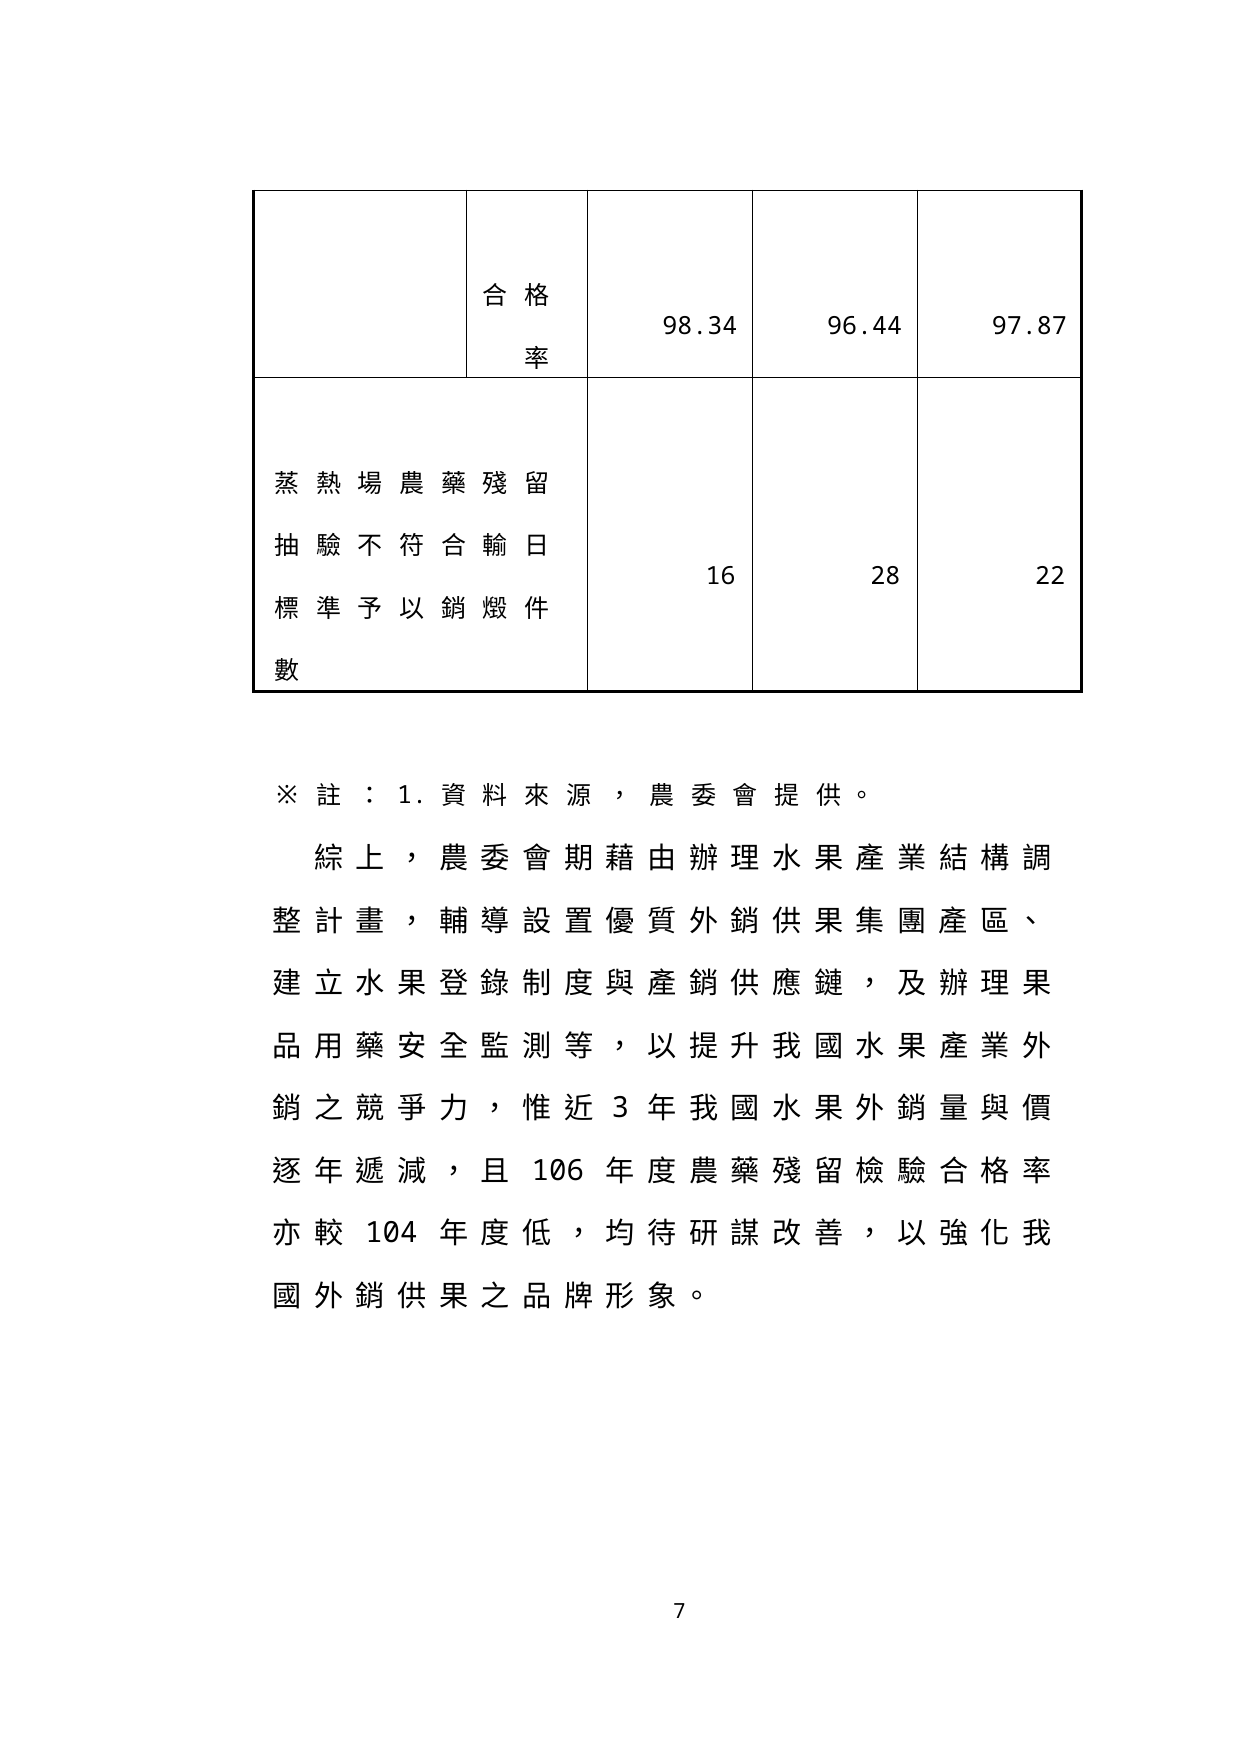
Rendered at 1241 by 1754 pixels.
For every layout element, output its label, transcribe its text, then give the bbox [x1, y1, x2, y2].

table_cell 98.34 [588, 191, 752, 377]
table_cell 28 [753, 378, 917, 689]
table_cell 16 [588, 378, 752, 689]
text 綜上，農委會期藉由辦理水果產業結構調整計畫，輔導設置優質外銷供果集團產區、建立水果登錄制度與產銷供應鏈，及辦理果品用藥安全監測等，以提升我國水果產業外銷之競爭力，惟近3年我國水果外銷量與價逐年遞減，且106年度農藥殘留檢驗合格率亦較104年度低，均待研謀改善，以強化我國外銷供果之品牌形象。 [242, 814, 1058, 1314]
table_cell 合格率 [467, 191, 587, 377]
table_cell 22 [918, 378, 1080, 689]
table_cell 蒸熱場農藥殘留抽驗不符合輸日標準予以銷燬件數 [255, 378, 587, 689]
table_cell 97.87 [918, 191, 1080, 377]
table_cell 96.44 [753, 191, 917, 377]
table_cell [255, 191, 466, 377]
text ※註：1.資料來源，農委會提供。 [183, 752, 1058, 814]
